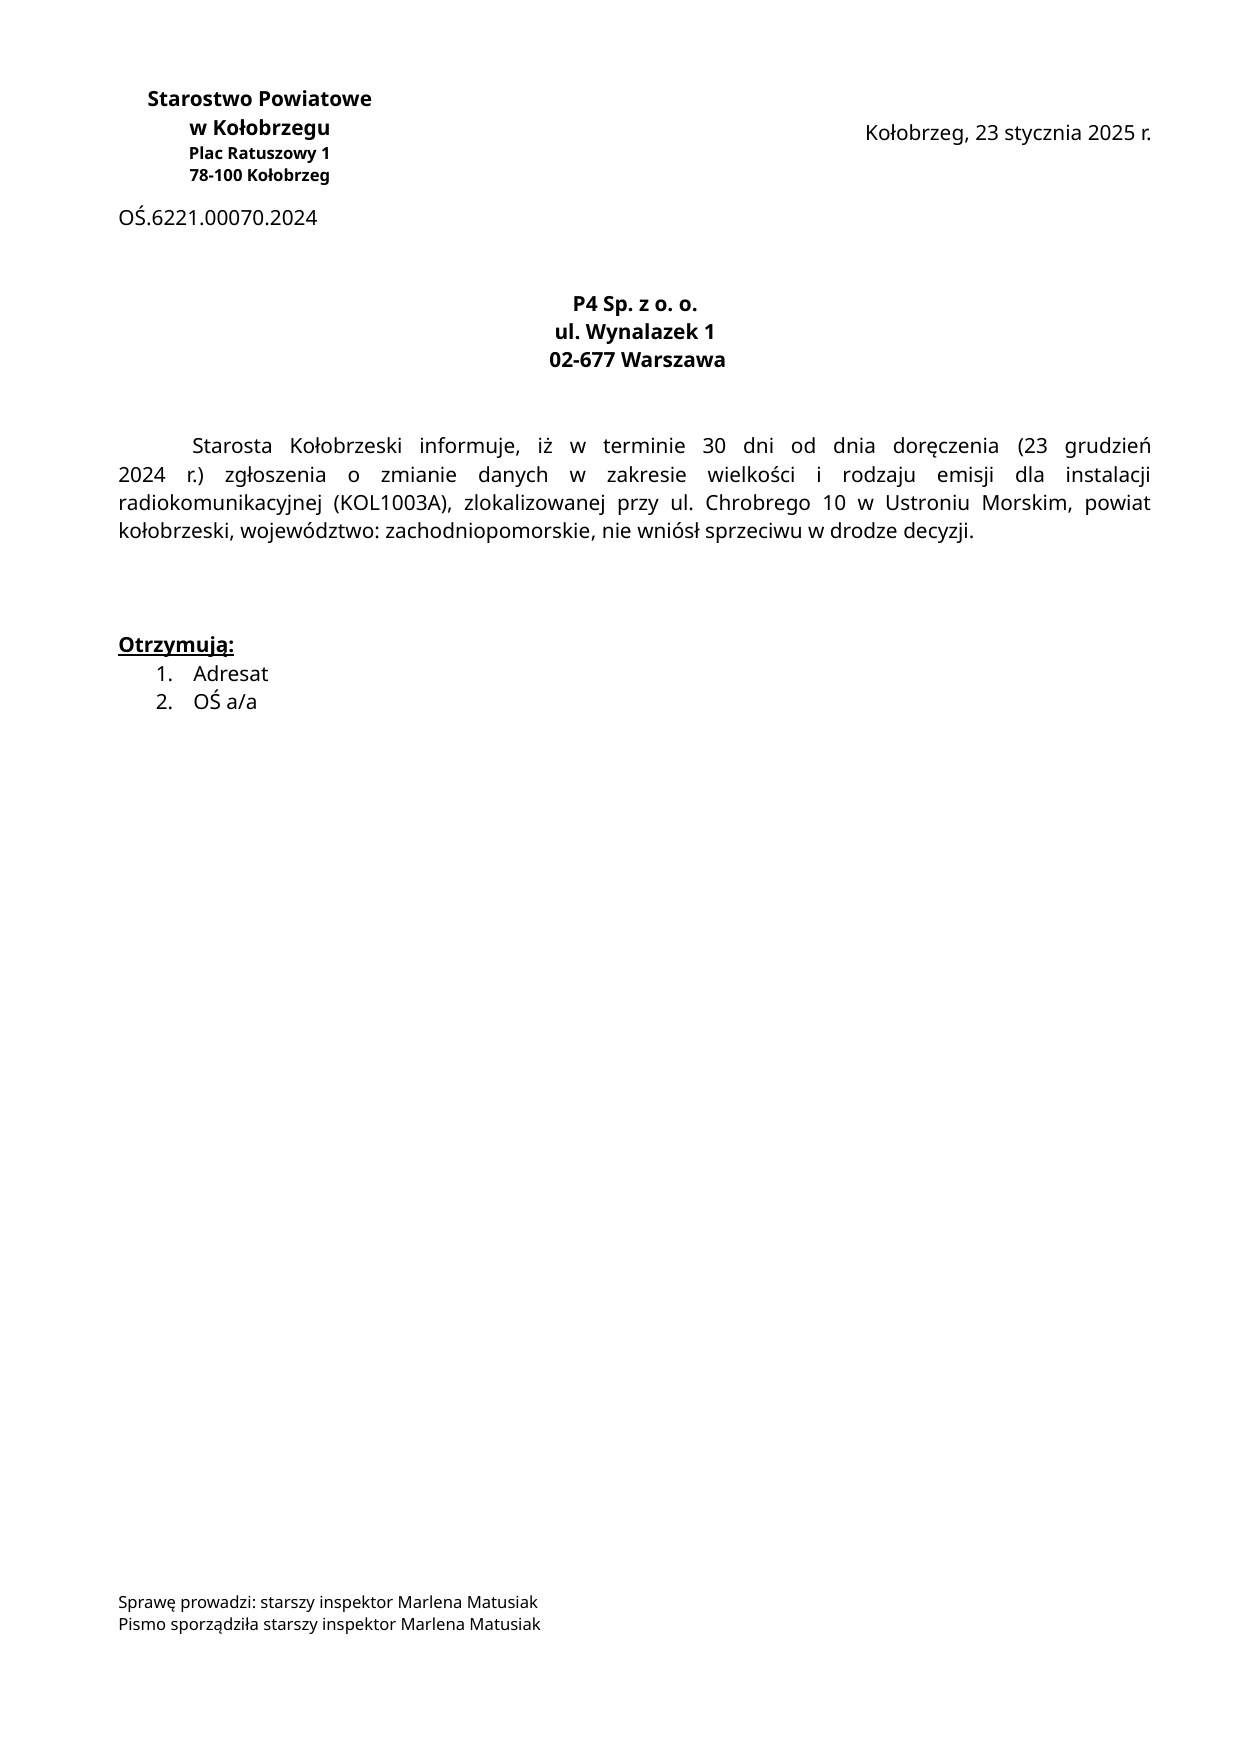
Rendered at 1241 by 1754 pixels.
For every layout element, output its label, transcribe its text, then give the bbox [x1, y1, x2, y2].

text P4 Sp. z o. o. [118, 289, 1152, 317]
list Adresat [156, 659, 1152, 687]
text 02-677 Warszawa [118, 346, 1152, 374]
text Starosta Kołobrzeski informuje, iż w terminie 30 dni od dnia doręczenia (23 grudzień 2024 r.) zgłoszenia o zmianie danych w zakresie wielkości i rodzaju emisji dla instalacji radiokomunikacyjnej (KOL1003A), zlokalizowanej przy ul. Chrobrego 10 w Ustroniu Morskim, powiat kołobrzeski, województwo: zachodniopomorskie, nie wniósł sprzeciwu w drodze decyzji. [118, 431, 1152, 545]
list OŚ a/a [156, 687, 1152, 716]
text 78-100 Kołobrzeg [103, 164, 416, 187]
text ul. Wynalazek 1 [118, 317, 1152, 346]
text Starostwo Powiatowe [103, 84, 416, 113]
text w Kołobrzegu [103, 113, 416, 141]
text Otrzymują: [118, 630, 1152, 659]
text Plac Ratuszowy 1 [103, 141, 416, 164]
text Kołobrzeg, 23 stycznia 2025 r. [416, 118, 1152, 147]
text OŚ.6221.00070.2024 [118, 203, 1152, 232]
text Sprawę prowadzi: starszy inspektor Marlena Matusiak Pismo sporządziła starszy inspektor Marlena Matusiak [118, 1590, 1152, 1636]
